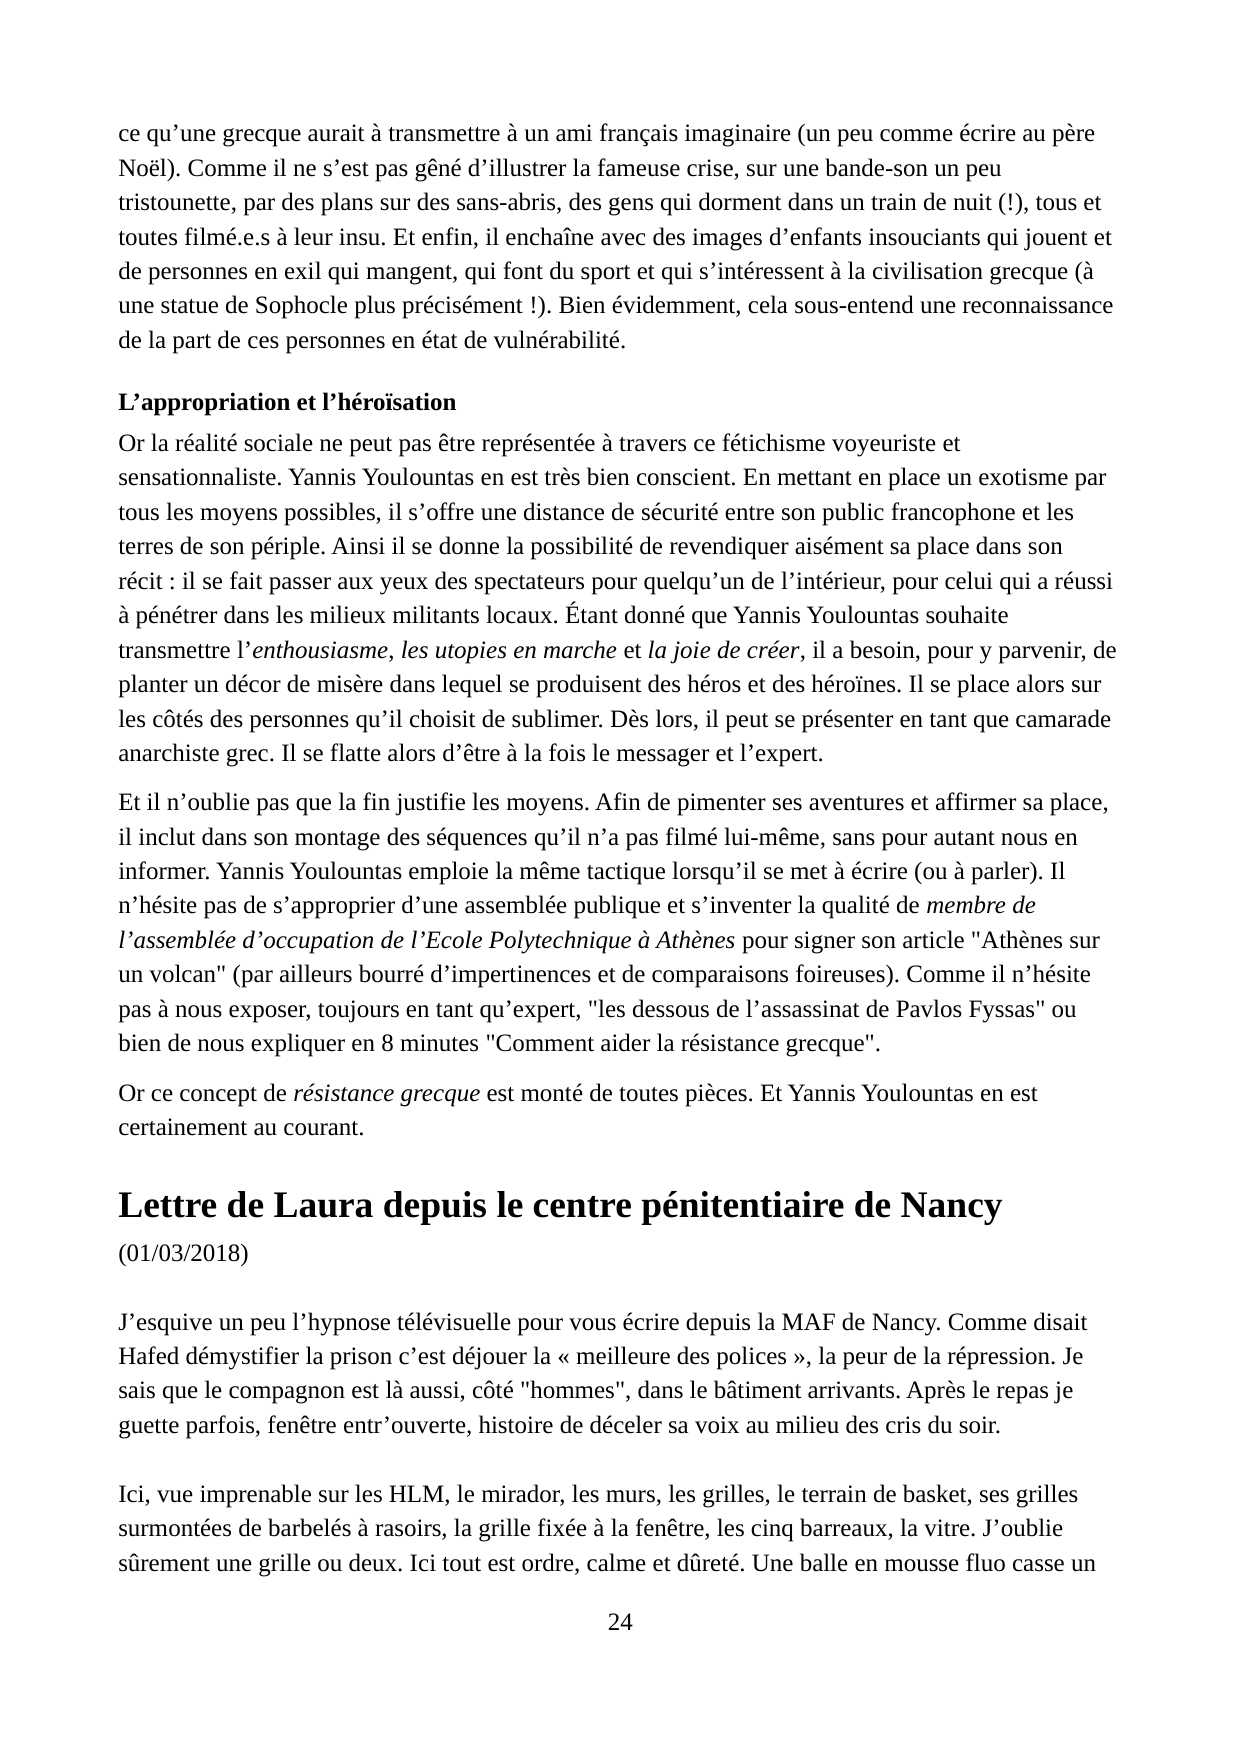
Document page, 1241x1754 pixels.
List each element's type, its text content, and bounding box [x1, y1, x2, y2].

text ce qu’une grecque aurait à transmettre à un ami français imaginaire (un peu comme écrire au père Noël). Comme il ne s’est pas gêné d’illustrer la fameuse crise, sur une bande-son un peu tristounette, par des plans sur des sans-abris, des gens qui dorment dans un train de nuit (!), tous et toutes filmé.e.s à leur insu. Et enfin, il enchaîne avec des images d’enfants insouciants qui jouent et de personnes en exil qui mangent, qui font du sport et qui s’intéressent à la civilisation grecque (à une statue de Sophocle plus précisément !). Bien évidemment, cela sous-entend une reconnaissance de la part de ces personnes en état de vulnérabilité. [118, 118, 1122, 354]
text Or la réalité sociale ne peut pas être représentée à travers ce fétichisme voyeuriste et sensationnaliste. Yannis Youlountas en est très bien conscient. En mettant en place un exotisme par tous les moyens possibles, il s’offre une distance de sécurité entre son public francophone et les terres de son périple. Ainsi il se donne la possibilité de revendiquer aisément sa place dans son récit : il se fait passer aux yeux des spectateurs pour quelqu’un de l’intérieur, pour celui qui a réussi à pénétrer dans les milieux militants locaux. Étant donné que Yannis Youlountas souhaite transmettre l’enthousiasme, les utopies en marche et la joie de créer, il a besoin, pour y parvenir, de planter un décor de misère dans lequel se produisent des héros et des héroïnes. Il se place alors sur les côtés des personnes qu’il choisit de sublimer. Dès lors, il peut se présenter en tant que camarade anarchiste grec. Il se flatte alors d’être à la fois le messager et l’expert. [118, 428, 1122, 767]
subtitle Lettre de Laura depuis le centre pénitentiaire de Nancy [118, 1182, 1122, 1225]
text Et il n’oublie pas que la fin justifie les moyens. Afin de pimenter ses aventures et affirmer sa place, il inclut dans son montage des séquences qu’il n’a pas filmé lui-même, sans pour autant nous en informer. Yannis Youlountas emploie la même tactique lorsqu’il se met à écrire (ou à parler). Il n’hésite pas de s’approprier d’une assemblée publique et s’inventer la qualité de membre de l’assemblée d’occupation de l’Ecole Polytechnique à Athènes pour signer son article "Athènes sur un volcan" (par ailleurs bourré d’impertinences et de comparaisons foireuses). Comme il n’hésite pas à nous exposer, toujours en tant qu’expert, "les dessous de l’assassinat de Pavlos Fyssas" ou bien de nous expliquer en 8 minutes "Comment aider la résistance grecque". [118, 787, 1122, 1057]
text Or ce concept de résistance grecque est monté de toutes pièces. Et Yannis Youlountas en est certainement au courant. [118, 1078, 1122, 1141]
text (01/03/2018) J’esquive un peu l’hypnose télévisuelle pour vous écrire depuis la MAF de Nancy. Comme disait Hafed démystifier la prison c’est déjouer la « meilleure des polices », la peur de la répression. Je sais que le compagnon est là aussi, côté "hommes", dans le bâtiment arrivants. Après le repas je guette parfois, fenêtre entr’ouverte, histoire de déceler sa voix au milieu des cris du soir. Ici, vue imprenable sur les HLM, le mirador, les murs, les grilles, le terrain de basket, ses grilles surmontées de barbelés à rasoirs, la grille fixée à la fenêtre, les cinq barreaux, la vitre. J’oublie sûrement une grille ou deux. Ici tout est ordre, calme et dûreté. Une balle en mousse fluo casse un [118, 1238, 1122, 1577]
subtitle L’appropriation et l’héroïsation [118, 387, 1122, 415]
